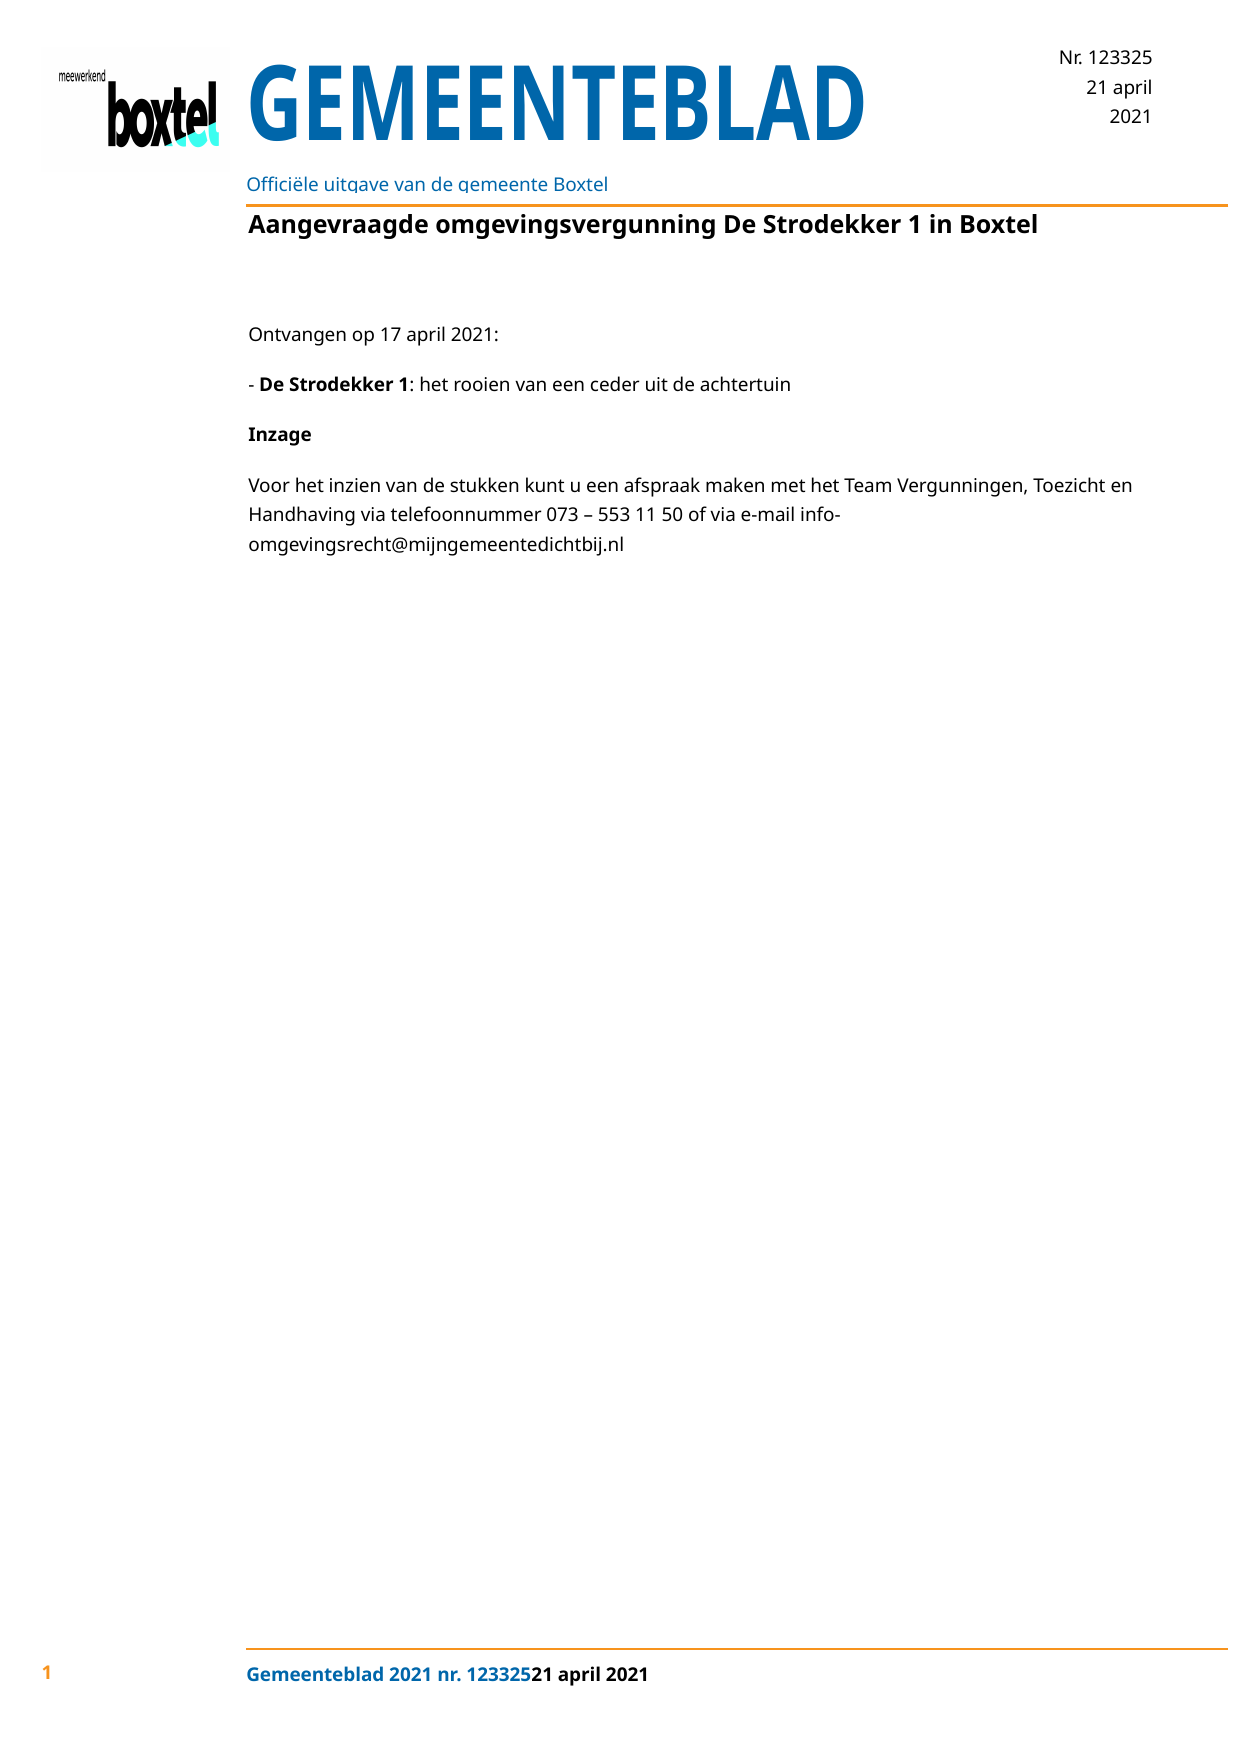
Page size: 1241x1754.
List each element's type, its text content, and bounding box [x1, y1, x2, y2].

text - De Strodekker 1: het rooien van een ceder uit de achtertuin [248, 371, 1152, 397]
text Aangevraagde omgevingsvergunning De Strodekker 1 in Boxtel [248, 207, 1152, 241]
text Ontvangen op 17 april 2021: [248, 321, 1152, 346]
picture [41, 47, 231, 172]
text Voor het inzien van de stukken kunt u een afspraak maken met het Team Vergunningen, Toezicht en Handhaving via telefoonnummer 073 – 553 11 50 of via e-mail info-omgevingsrecht@mijngemeentedichtbij.nl [248, 472, 1152, 557]
text Inzage [248, 422, 1152, 447]
